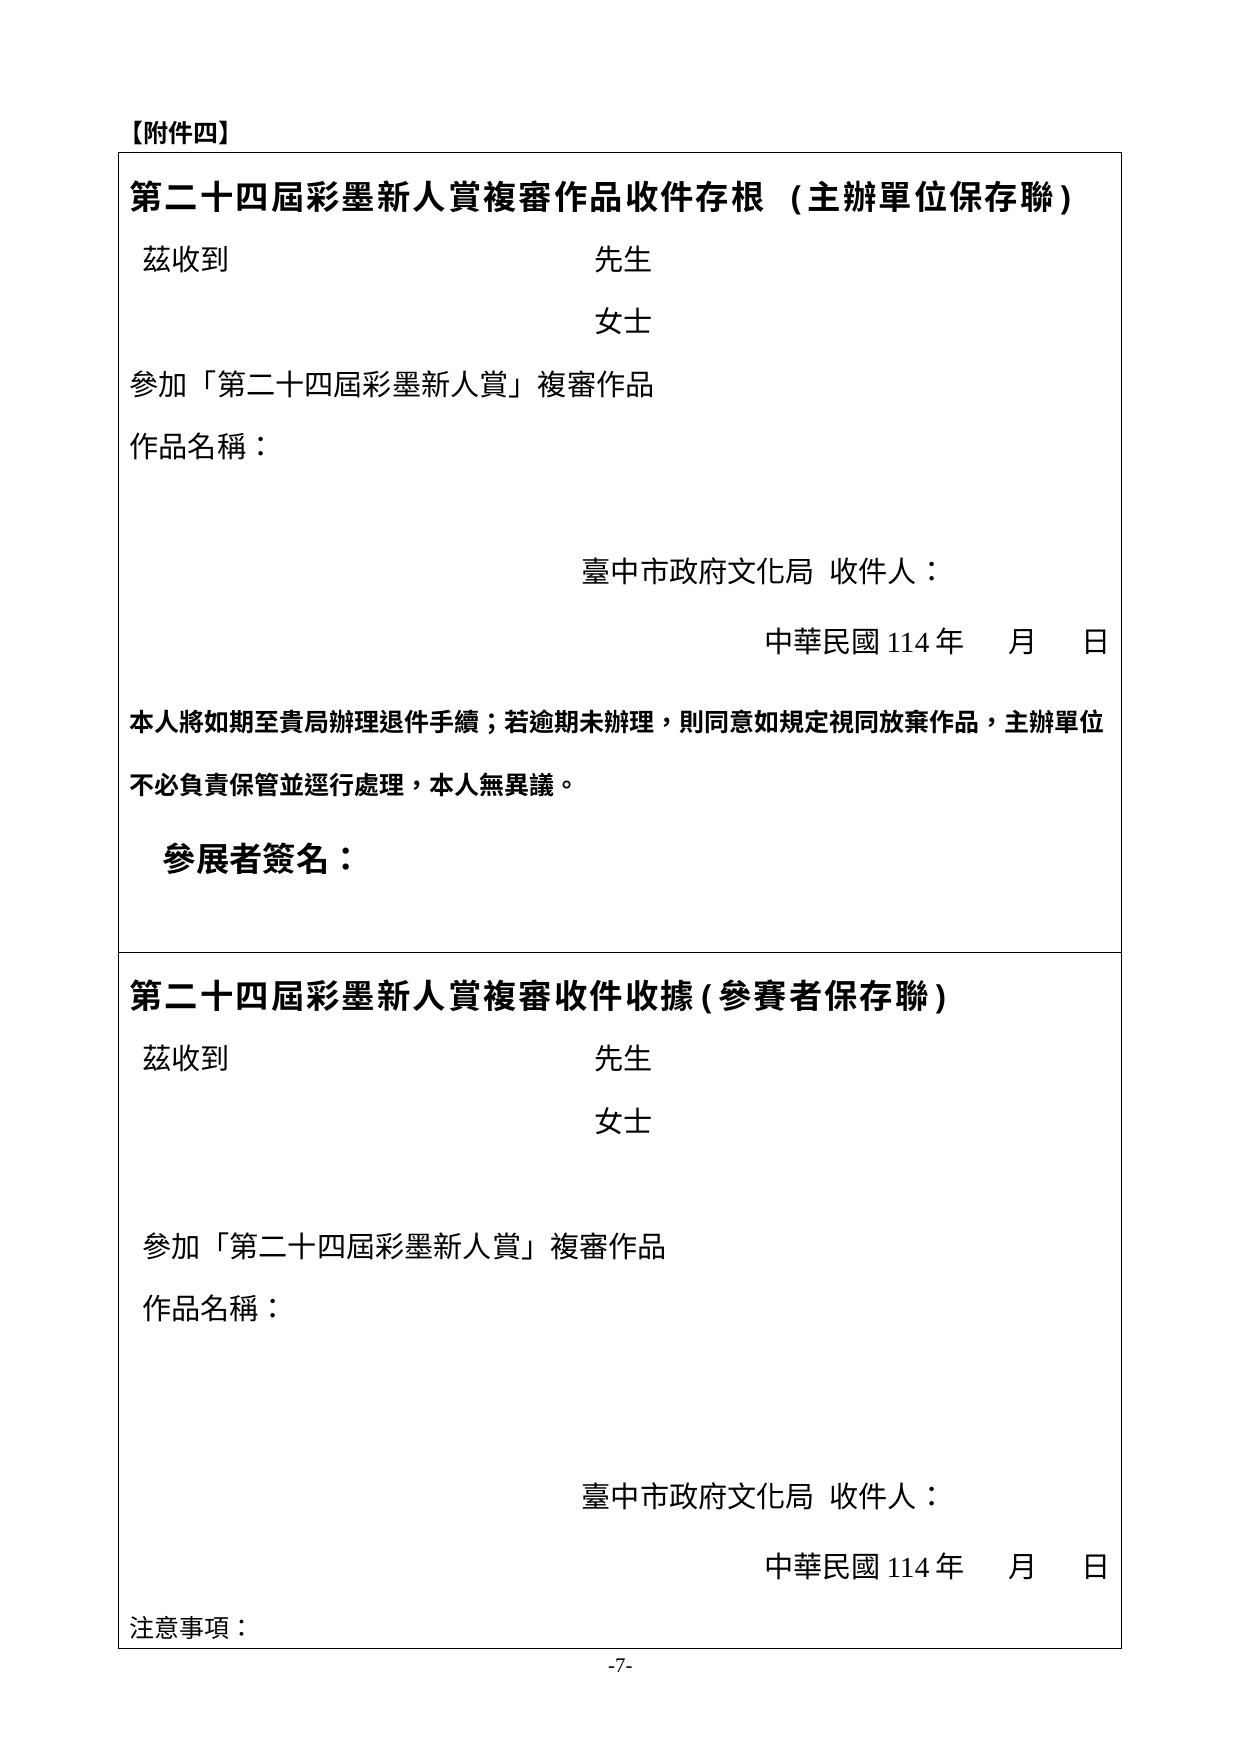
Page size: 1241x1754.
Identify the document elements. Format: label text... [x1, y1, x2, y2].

text 【附件四】 [118, 89, 1122, 152]
table_cell 第二十四屆彩墨新人賞複審收件收據(參賽者保存聯) 茲收到 先生 女士 參加「第二十四屆彩墨新人賞」複審作品 作品名稱： 臺中市政府文化局 收件人： 中華民國114年 月 日 注意事項： [119, 953, 1121, 1648]
table_header 第二十四屆彩墨新人賞複審作品收件存根 (主辦單位保存聯) 茲收到 先生 女士 參加「第二十四屆彩墨新人賞」複審作品 作品名稱： 臺中市政府文化局 收件人： 中華民國114年 月 日 本人將如期至貴局辦理退件手續；若逾期未辦理，則同意如規定視同放棄作品，主辦單位不必負責保管並逕行處理，本人無異議。 參展者簽名： [119, 153, 1121, 952]
